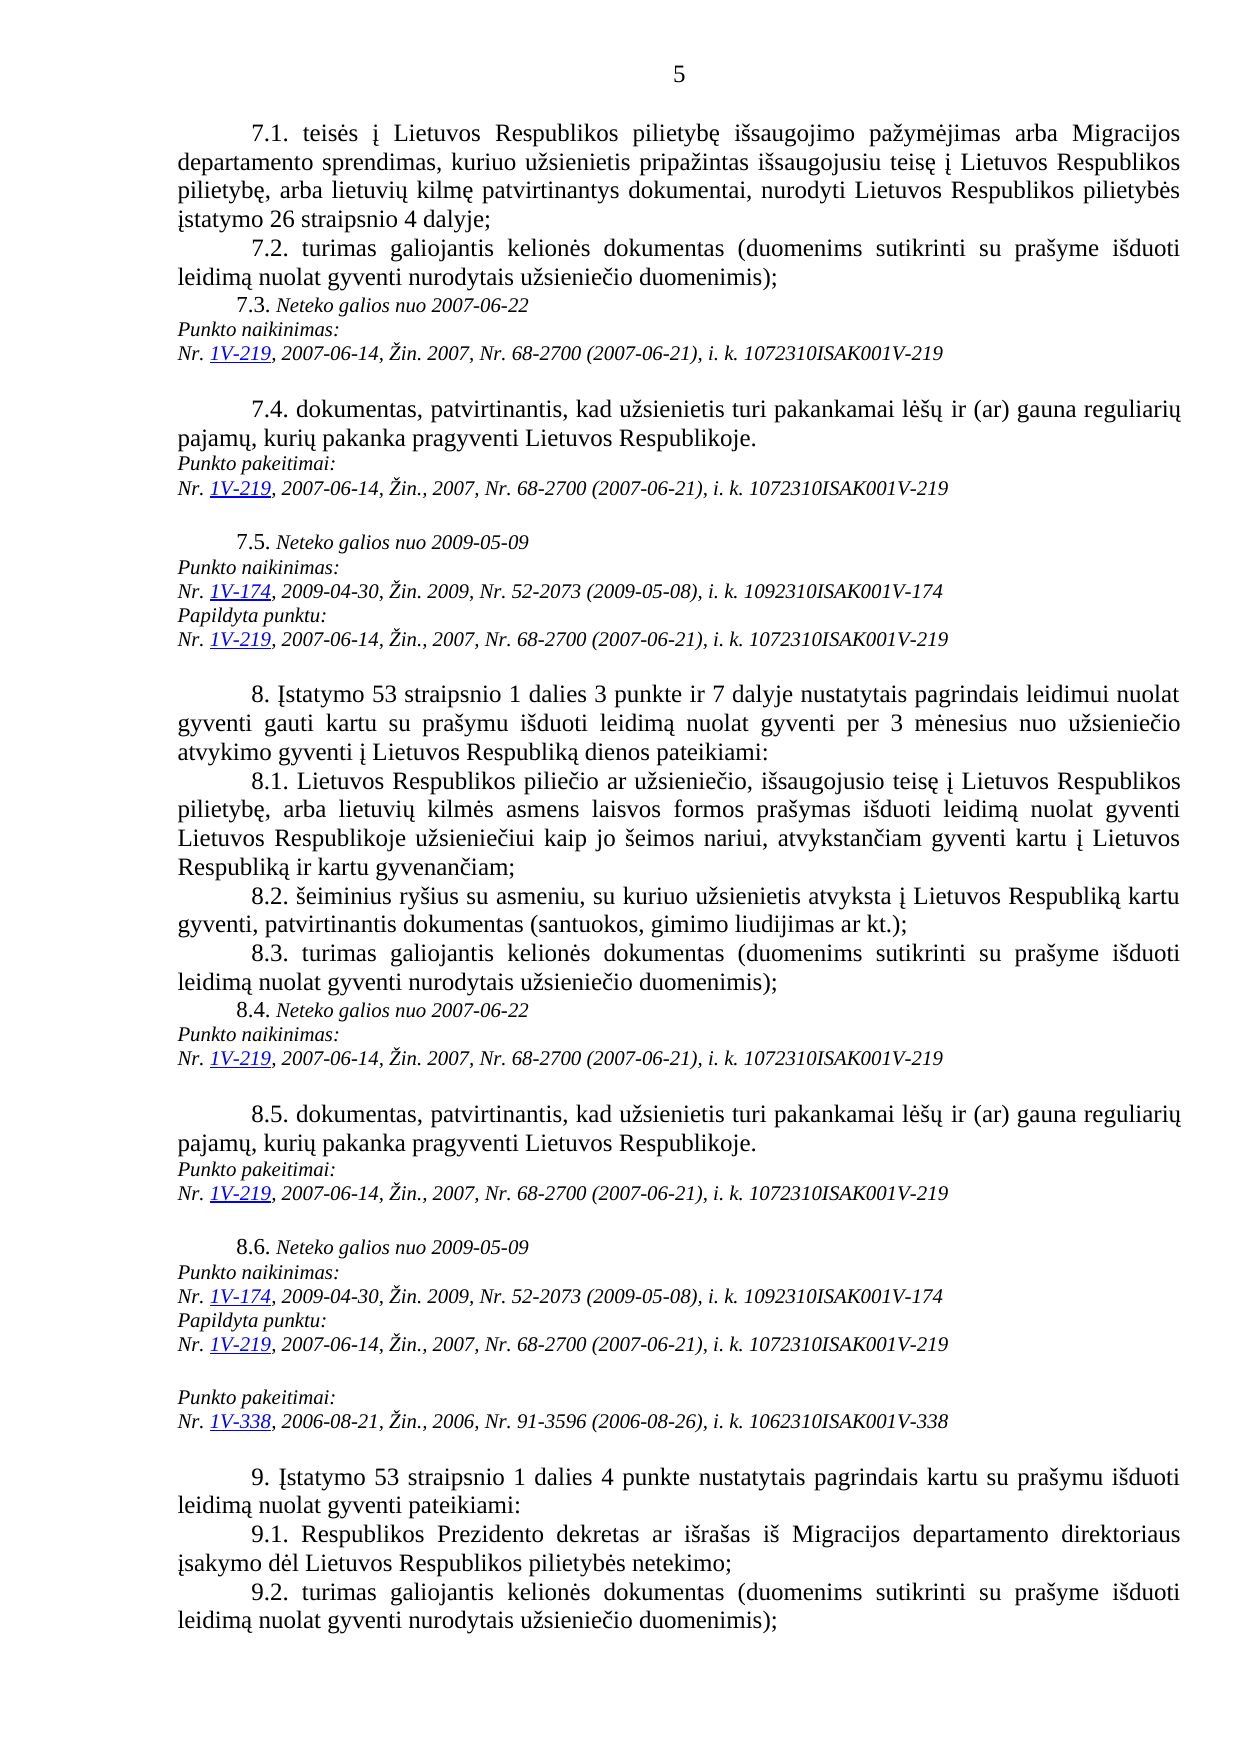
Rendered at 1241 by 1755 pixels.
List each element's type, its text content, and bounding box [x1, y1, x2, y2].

text 9. Įstatymo 53 straipsnio 1 dalies 4 punkte nustatytais pagrindais kartu su prašymu išduoti leidimą nuolat gyventi pateikiami: [177, 1462, 1181, 1519]
text Nr. 1V-219, 2007-06-14, Žin., 2007, Nr. 68-2700 (2007-06-21), i. k. 1072310ISAK001V-219 [177, 1332, 1181, 1356]
text 8.3. turimas galiojantis kelionės dokumentas (duomenims sutikrinti su prašyme išduoti leidimą nuolat gyventi nurodytais užsieniečio duomenimis); [177, 938, 1181, 996]
text 8.1. Lietuvos Respublikos piliečio ar užsieniečio, išsaugojusio teisę į Lietuvos Respublikos pilietybę, arba lietuvių kilmės asmens laisvos formos prašymas išduoti leidimą nuolat gyventi Lietuvos Respublikoje užsieniečiui kaip jo šeimos nariui, atvykstančiam gyventi kartu į Lietuvos Respubliką ir kartu gyvenančiam; [177, 766, 1181, 881]
text 8. Įstatymo 53 straipsnio 1 dalies 3 punkte ir 7 dalyje nustatytais pagrindais leidimui nuolat gyventi gauti kartu su prašymu išduoti leidimą nuolat gyventi per 3 mėnesius nuo užsieniečio atvykimo gyventi į Lietuvos Respubliką dienos pateikiami: [177, 679, 1181, 766]
text Punkto pakeitimai: [177, 451, 1181, 475]
text 7.3. Neteko galios nuo 2007-06-22 [177, 291, 1181, 317]
text Punkto naikinimas: [177, 1022, 1181, 1046]
text Punkto pakeitimai: [177, 1157, 1181, 1181]
text Punkto naikinimas: [177, 1260, 1181, 1284]
text 8.2. šeiminius ryšius su asmeniu, su kuriuo užsienietis atvyksta į Lietuvos Respubliką kartu gyventi, patvirtinantis dokumentas (santuokos, gimimo liudijimas ar kt.); [177, 881, 1181, 938]
text Papildyta punktu: [177, 1308, 1181, 1332]
text Nr. 1V-219, 2007-06-14, Žin., 2007, Nr. 68-2700 (2007-06-21), i. k. 1072310ISAK001V-219 [177, 475, 1181, 499]
text 9.2. turimas galiojantis kelionės dokumentas (duomenims sutikrinti su prašyme išduoti leidimą nuolat gyventi nurodytais užsieniečio duomenimis); [177, 1577, 1181, 1634]
text Nr. 1V-174, 2009-04-30, Žin. 2009, Nr. 52-2073 (2009-05-08), i. k. 1092310ISAK001V-174 [177, 1284, 1181, 1308]
text Nr. 1V-338, 2006-08-21, Žin., 2006, Nr. 91-3596 (2006-08-26), i. k. 1062310ISAK001V-338 [177, 1409, 1181, 1433]
text 7.4. dokumentas, patvirtinantis, kad užsienietis turi pakankamai lėšų ir (ar) gauna reguliarių pajamų, kurių pakanka pragyventi Lietuvos Respublikoje. [177, 394, 1181, 451]
text Nr. 1V-174, 2009-04-30, Žin. 2009, Nr. 52-2073 (2009-05-08), i. k. 1092310ISAK001V-174 [177, 579, 1181, 603]
text Punkto naikinimas: [177, 554, 1181, 579]
text 7.2. turimas galiojantis kelionės dokumentas (duomenims sutikrinti su prašyme išduoti leidimą nuolat gyventi nurodytais užsieniečio duomenimis); [177, 233, 1181, 291]
text Nr. 1V-219, 2007-06-14, Žin. 2007, Nr. 68-2700 (2007-06-21), i. k. 1072310ISAK001V-219 [177, 341, 1181, 365]
text 7.5. Neteko galios nuo 2009-05-09 [177, 528, 1181, 554]
text 8.4. Neteko galios nuo 2007-06-22 [177, 996, 1181, 1022]
text Nr. 1V-219, 2007-06-14, Žin., 2007, Nr. 68-2700 (2007-06-21), i. k. 1072310ISAK001V-219 [177, 1181, 1181, 1205]
text 9.1. Respublikos Prezidento dekretas ar išrašas iš Migracijos departamento direktoriaus įsakymo dėl Lietuvos Respublikos pilietybės netekimo; [177, 1519, 1181, 1577]
text 7.1. teisės į Lietuvos Respublikos pilietybę išsaugojimo pažymėjimas arba Migracijos departamento sprendimas, kuriuo užsienietis pripažintas išsaugojusiu teisę į Lietuvos Respublikos pilietybę, arba lietuvių kilmę patvirtinantys dokumentai, nurodyti Lietuvos Respublikos pilietybės įstatymo 26 straipsnio 4 dalyje; [177, 118, 1181, 233]
text Nr. 1V-219, 2007-06-14, Žin. 2007, Nr. 68-2700 (2007-06-21), i. k. 1072310ISAK001V-219 [177, 1046, 1181, 1070]
text 8.5. dokumentas, patvirtinantis, kad užsienietis turi pakankamai lėšų ir (ar) gauna reguliarių pajamų, kurių pakanka pragyventi Lietuvos Respublikoje. [177, 1099, 1181, 1157]
text 8.6. Neteko galios nuo 2009-05-09 [177, 1233, 1181, 1260]
text Nr. 1V-219, 2007-06-14, Žin., 2007, Nr. 68-2700 (2007-06-21), i. k. 1072310ISAK001V-219 [177, 627, 1181, 651]
text Punkto naikinimas: [177, 317, 1181, 341]
text Papildyta punktu: [177, 603, 1181, 627]
text Punkto pakeitimai: [177, 1385, 1181, 1409]
